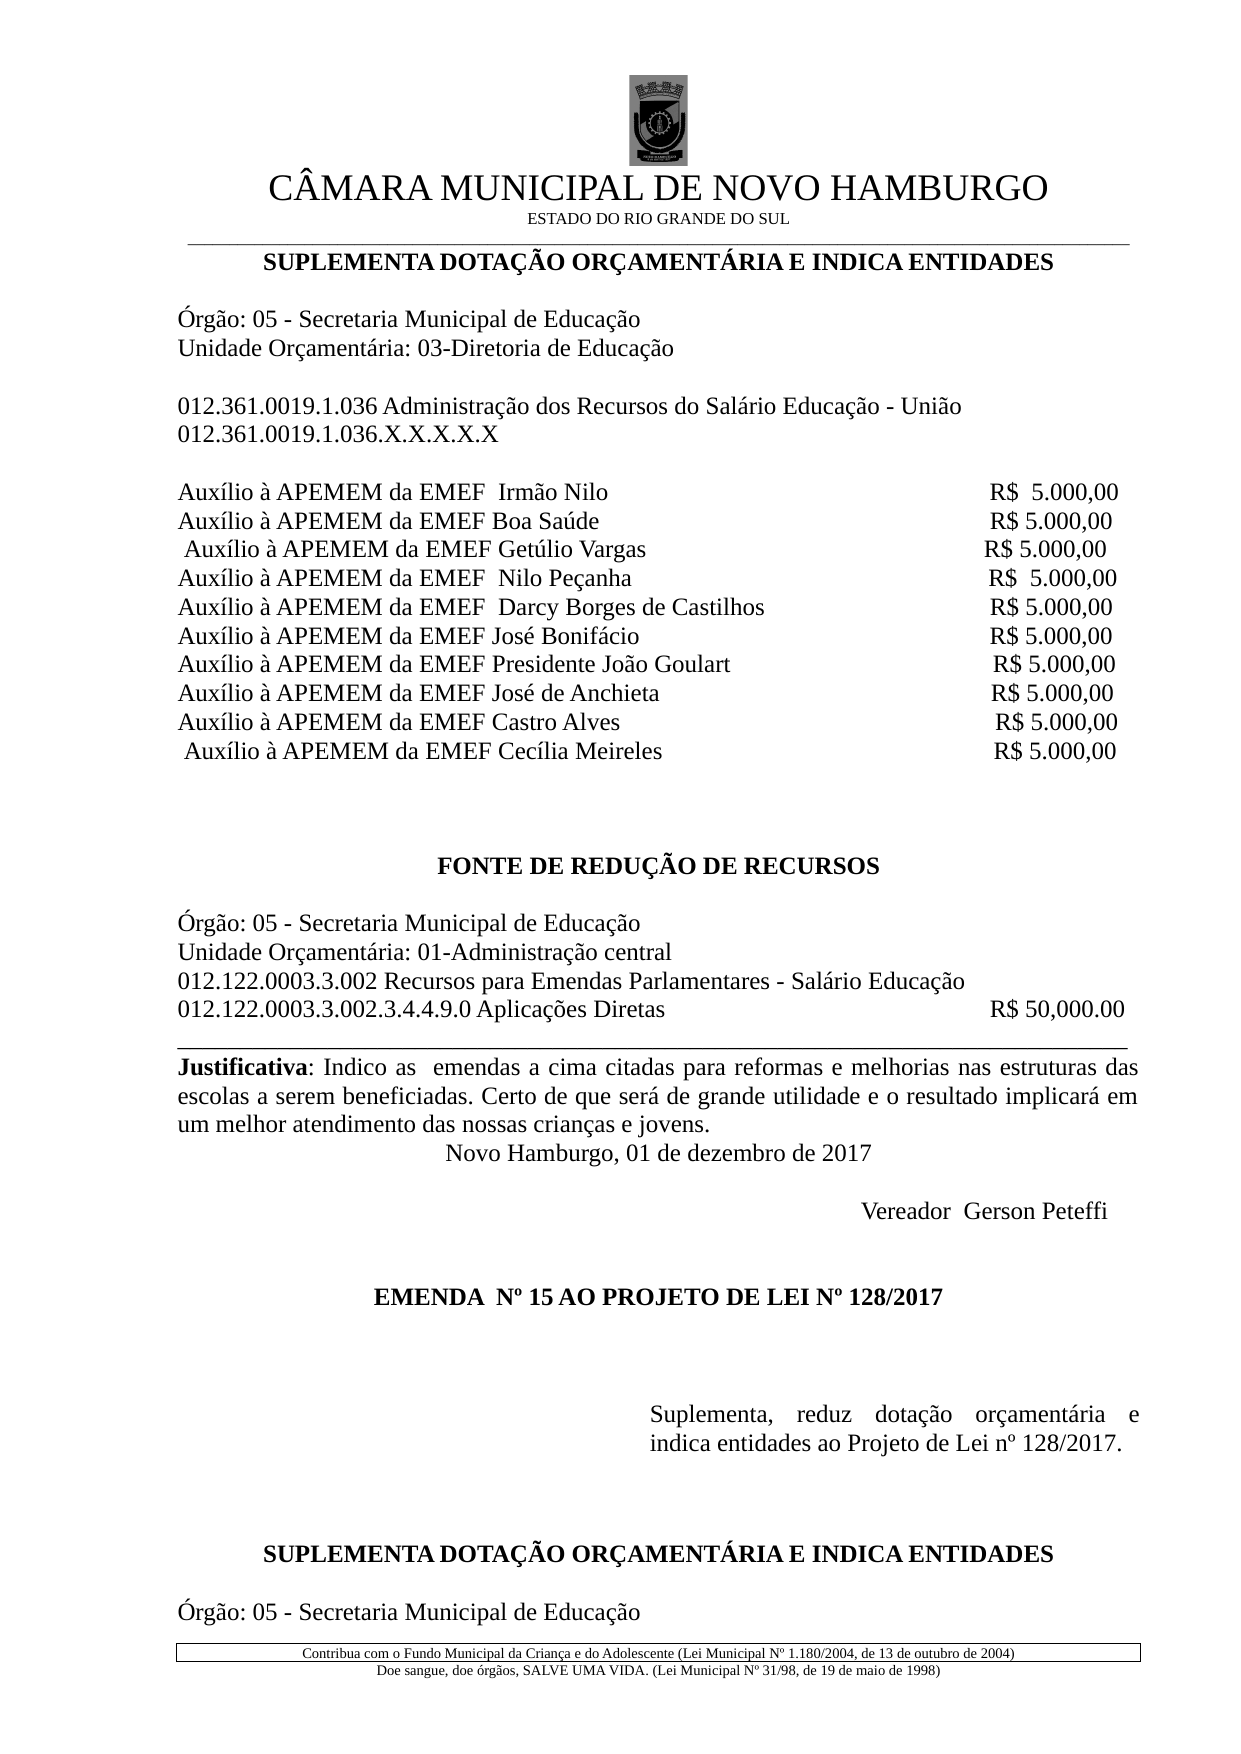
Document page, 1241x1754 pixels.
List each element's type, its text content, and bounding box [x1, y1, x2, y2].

text Vereador Gerson Peteffi [177, 1196, 1140, 1224]
text Unidade Orçamentária: 01-Administração central [177, 937, 1140, 966]
text ____________________________________________________________________________ [177, 1023, 1140, 1052]
text Auxílio à APEMEM da EMEF Boa Saúde R$ 5.000,00 [177, 506, 1140, 534]
text Auxílio à APEMEM da EMEF Castro Alves R$ 5.000,00 [177, 707, 1140, 736]
text Unidade Orçamentária: 03-Diretoria de Educação [177, 333, 1140, 362]
text Auxílio à APEMEM da EMEF Presidente João Goulart R$ 5.000,00 [177, 649, 1140, 678]
text Órgão: 05 - Secretaria Municipal de Educação [177, 304, 1140, 333]
text 012.361.0019.1.036.X.X.X.X.X [177, 419, 1140, 448]
text Auxílio à APEMEM da EMEF Darcy Borges de Castilhos R$ 5.000,00 [177, 592, 1140, 621]
text Auxílio à APEMEM da EMEF Nilo Peçanha R$ 5.000,00 [177, 563, 1140, 592]
text Auxílio à APEMEM da EMEF José Bonifácio R$ 5.000,00 [177, 621, 1140, 649]
text 012.361.0019.1.036 Administração dos Recursos do Salário Educação - União [177, 391, 1140, 419]
text Justificativa: Indico as emendas a cima citadas para reformas e melhorias nas estruturas das escolas a serem beneficiadas. Certo de que será de grande utilidade e o resultado implicará em um melhor atendimento das nossas crianças e jovens. [177, 1052, 1140, 1138]
text Auxílio à APEMEM da EMEF Getúlio Vargas R$ 5.000,00 [177, 534, 1140, 563]
text 012.122.0003.3.002.3.4.4.9.0 Aplicações Diretas R$ 50,000.00 [177, 994, 1140, 1023]
text Órgão: 05 - Secretaria Municipal de Educação [177, 908, 1140, 937]
text Suplementa, reduz dotação orçamentária e indica entidades ao Projeto de Lei nº 128/2017. [649, 1399, 1140, 1457]
text FONTE DE REDUÇÃO DE RECURSOS [177, 851, 1140, 879]
text Auxílio à APEMEM da EMEF Irmão Nilo R$ 5.000,00 [177, 477, 1140, 506]
text EMENDA Nº 15 AO PROJETO DE LEI Nº 128/2017 [177, 1282, 1140, 1311]
text SUPLEMENTA DOTAÇÃO ORÇAMENTÁRIA E INDICA ENTIDADES [177, 247, 1140, 276]
text Novo Hamburgo, 01 de dezembro de 2017 [177, 1138, 1140, 1167]
text Auxílio à APEMEM da EMEF José de Anchieta R$ 5.000,00 [177, 678, 1140, 707]
text 012.122.0003.3.002 Recursos para Emendas Parlamentares - Salário Educação [177, 966, 1140, 994]
text Órgão: 05 - Secretaria Municipal de Educação [177, 1597, 1140, 1626]
text SUPLEMENTA DOTAÇÃO ORÇAMENTÁRIA E INDICA ENTIDADES [177, 1539, 1140, 1568]
text Auxílio à APEMEM da EMEF Cecília Meireles R$ 5.000,00 [177, 736, 1140, 764]
